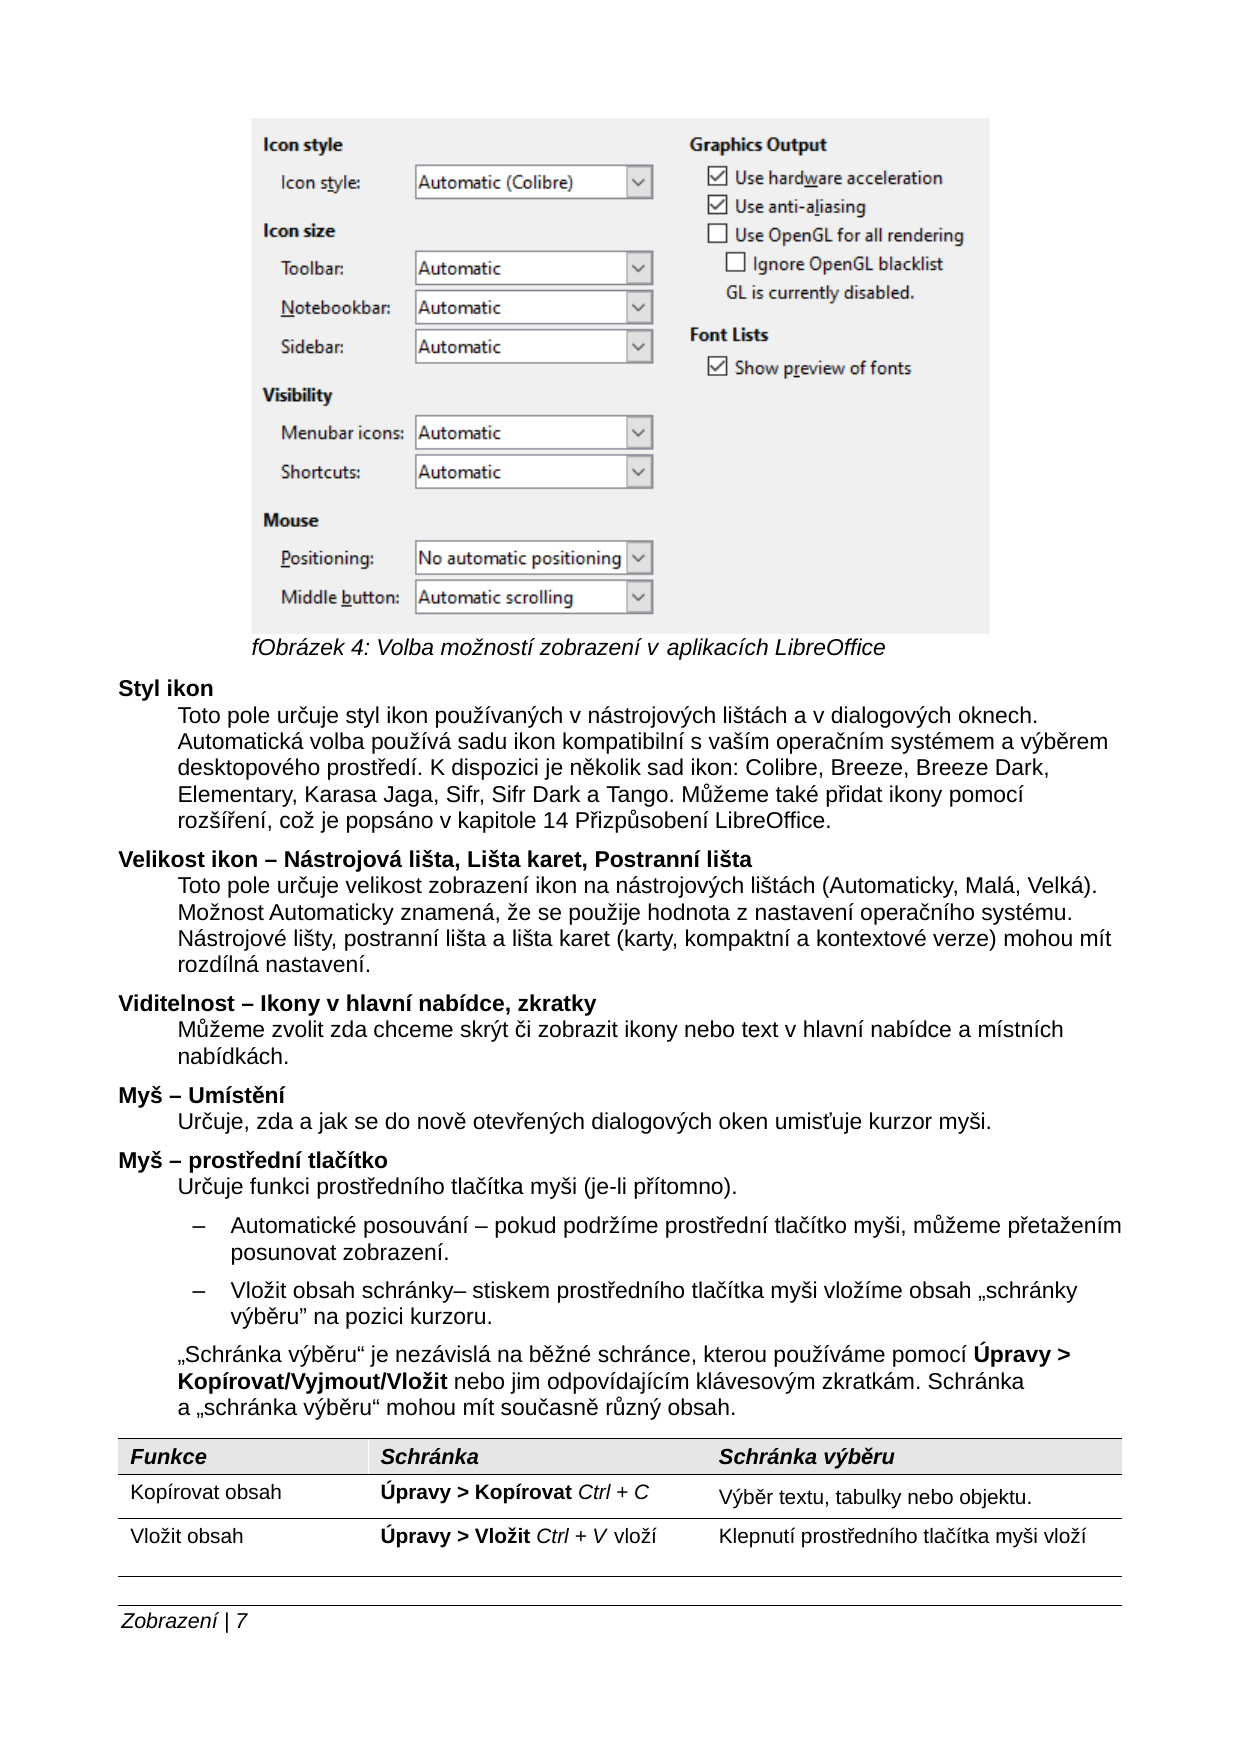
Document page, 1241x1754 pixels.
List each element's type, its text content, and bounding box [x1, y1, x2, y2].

table_cell Výběr textu, tabulky nebo objektu. [707, 1475, 1122, 1518]
table_cell Úpravy > Kopírovat Ctrl + C [369, 1475, 707, 1518]
list Automatické posouvání – pokud podržíme prostřední tlačítko myši, můžeme přetažením posunovat zobrazení. [192, 1212, 1122, 1265]
picture [251, 118, 990, 634]
text Myš – Umístění [118, 1082, 1122, 1108]
list Vložit obsah schránky– stiskem prostředního tlačítka myši vložíme obsah „schránky výběru” na pozici kurzoru. [192, 1277, 1122, 1329]
text Toto pole určuje styl ikon používaných v nástrojových lištách a v dialogových oknech. Automatická volba používá sadu ikon kompatibilní s vaším operačním systémem a výběrem desktopového prostředí. K dispozici je několik sad ikon: Colibre, Breeze, Breeze Dark, Elementary, Karasa Jaga, Sifr, Sifr Dark a Tango. Můžeme také přidat ikony pomocí rozšíření, což je popsáno v kapitole 14 Přizpůsobení LibreOffice. [177, 702, 1122, 833]
text Můžeme zvolit zda chceme skrýt či zobrazit ikony nebo text v hlavní nabídce a místních nabídkách. [177, 1016, 1122, 1069]
text Myš – prostřední tlačítko [118, 1147, 1122, 1173]
table_cell Kopírovat obsah [118, 1475, 368, 1518]
text Styl ikon [118, 675, 1122, 702]
table_header Funkce [118, 1439, 368, 1474]
text Velikost ikon – Nástrojová lišta, Lišta karet, Postranní lišta [118, 846, 1122, 872]
text fObrázek 4: Volba možností zobrazení v aplikacích LibreOffice [251, 634, 989, 660]
text „Schránka výběru“ je nezávislá na běžné schránce, kterou používáme pomocí Úpravy > Kopírovat/Vyjmout/Vložit nebo jim odpovídajícím klávesovým zkratkám. Schránka a „schránka výběru“ mohou mít současně různý obsah. [177, 1341, 1122, 1421]
text Určuje, zda a jak se do nově otevřených dialogových oken umisťuje kurzor myši. [177, 1108, 1122, 1134]
text Toto pole určuje velikost zobrazení ikon na nástrojových lištách (Automaticky, Malá, Velká). Možnost Automaticky znamená, že se použije hodnota z nastavení operačního systému. Nástrojové lišty, postranní lišta a lišta karet (karty, kompaktní a kontextové verze) mohou mít rozdílná nastavení. [177, 872, 1122, 978]
text Určuje funkci prostředního tlačítka myši (je­‑li přítomno). [177, 1173, 1122, 1199]
table_header Schránka výběru [707, 1439, 1122, 1474]
table_cell Vložit obsah [118, 1519, 368, 1576]
table_cell Klepnutí prostředního tlačítka myši vloží [707, 1519, 1122, 1576]
table_cell Úpravy > Vložit Ctrl + V vloží [369, 1519, 707, 1576]
table_header Schránka [369, 1439, 707, 1474]
text Viditelnost – Ikony v hlavní nabídce, zkratky [118, 990, 1122, 1016]
